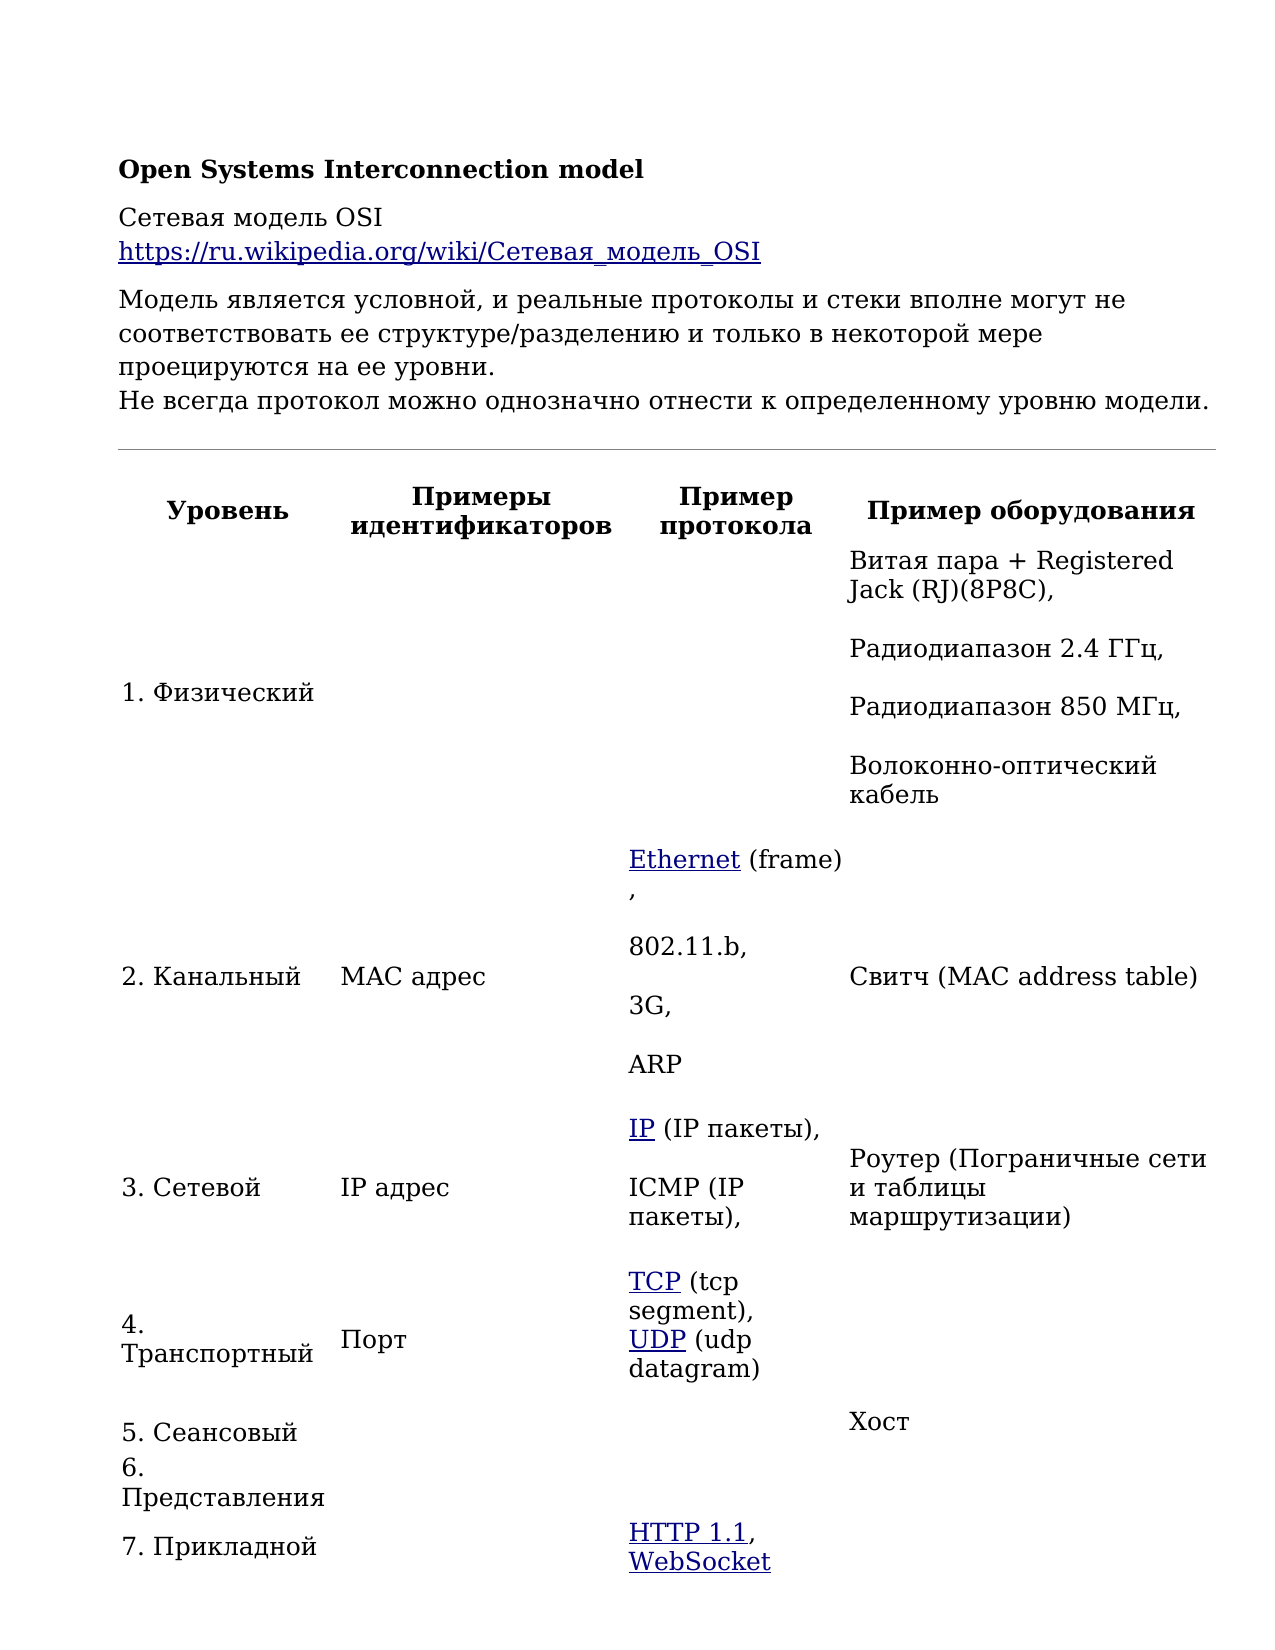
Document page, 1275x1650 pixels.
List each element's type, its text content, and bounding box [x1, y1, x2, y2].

table_cell HTTP 1.1, WebSocket [625, 1515, 846, 1579]
table_cell 2. Канальный [118, 842, 337, 1111]
text Сетевая модель OSI https://ru.wikipedia.org/wiki/Сетевая_модель_OSI [118, 204, 1216, 266]
table_cell 4. Транспортный [118, 1264, 337, 1416]
text Open Systems Interconnection model [118, 155, 1216, 185]
table_cell Роутер (Пограничные сети и таблицы маршрутизации) [846, 1111, 1216, 1264]
table_cell [625, 1451, 846, 1515]
table_header Уровень [118, 479, 337, 543]
table_cell Порт [337, 1264, 625, 1416]
table_cell TCP (tcp segment), UDP (udp datagram) [625, 1264, 846, 1416]
table_cell [337, 1416, 625, 1451]
table_cell 6. Представления [118, 1451, 337, 1515]
table_cell Хост [846, 1264, 1216, 1579]
table_cell Свитч (MAC address table) [846, 842, 1216, 1111]
table_cell IP адрес [337, 1111, 625, 1264]
table_header Пример оборудования [846, 479, 1216, 543]
table_cell 5. Сеансовый [118, 1416, 337, 1451]
table_header Примеры идентификаторов [337, 479, 625, 543]
table_cell 1. Физический [118, 543, 337, 842]
table_cell Витая пара + Registered Jack (RJ)(8P8C), Радиодиапазон 2.4 ГГц, Радиодиапазон 850 МГц, Волоконно-оптический кабель [846, 543, 1216, 842]
table_header Пример протокола [625, 479, 846, 543]
table_cell [625, 1416, 846, 1451]
table_cell Ethernet (frame), 802.11.b, 3G, ARP [625, 842, 846, 1111]
table_cell [337, 543, 625, 842]
table_cell [337, 1451, 625, 1515]
text Модель является условной, и реальные протоколы и стеки вполне могут не соответствовать ее структуре/разделению и только в некоторой мере проецируются на ее уровни. Не всегда протокол можно однозначно отнести к определенному уровню модели. [118, 285, 1216, 415]
table_cell 3. Сетевой [118, 1111, 337, 1264]
table_cell MAC адрес [337, 842, 625, 1111]
table_cell [625, 543, 846, 842]
table_cell 7. Прикладной [118, 1515, 337, 1579]
table_cell [337, 1515, 625, 1579]
table_cell IP (IP пакеты), ICMP (IP пакеты), [625, 1111, 846, 1264]
